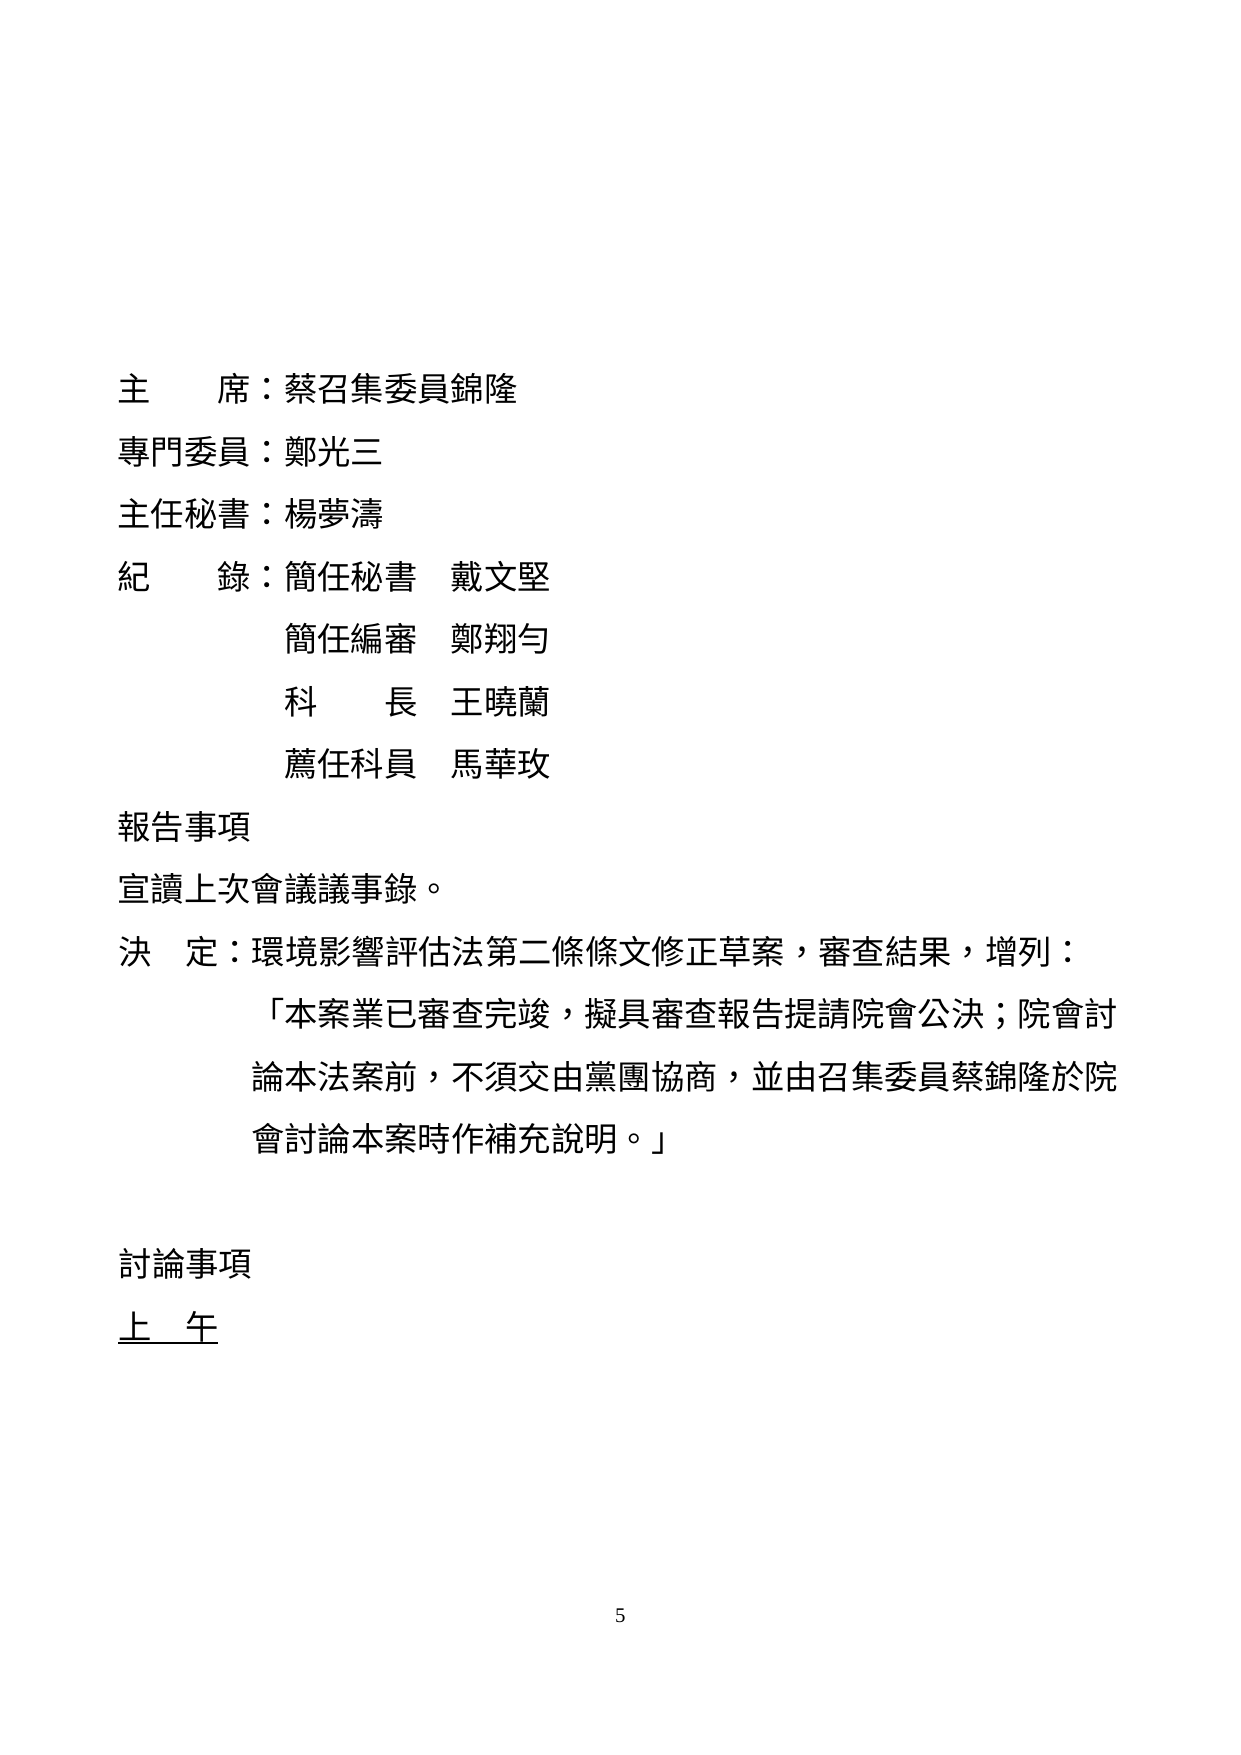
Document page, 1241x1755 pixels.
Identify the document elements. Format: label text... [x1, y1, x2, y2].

text 報告事項 [117, 783, 1122, 846]
text 討論事項 [118, 1221, 1122, 1283]
text 決 定：環境影響評估法第二條條文修正草案，審查結果，增列：「本案業已審查完竣，擬具審查報告提請院會公決；院會討論本法案前，不須交由黨團協商，並由召集委員蔡錦隆於院會討論本案時作補充說明。」 [118, 908, 1122, 1158]
text 薦任科員 馬華玫 [117, 721, 1122, 783]
text 上 午 [118, 1283, 1122, 1346]
text 專門委員：鄭光三 [117, 408, 1122, 471]
text 簡任編審 鄭翔勻 [117, 596, 1122, 658]
text 宣讀上次會議議事錄。 [117, 846, 1122, 908]
text 主 席：蔡召集委員錦隆 [117, 346, 1182, 408]
text 科 長 王曉蘭 [117, 658, 1122, 721]
text 主任秘書：楊夢濤 [117, 471, 1122, 533]
text 紀 錄：簡任秘書 戴文堅 [117, 533, 1122, 596]
